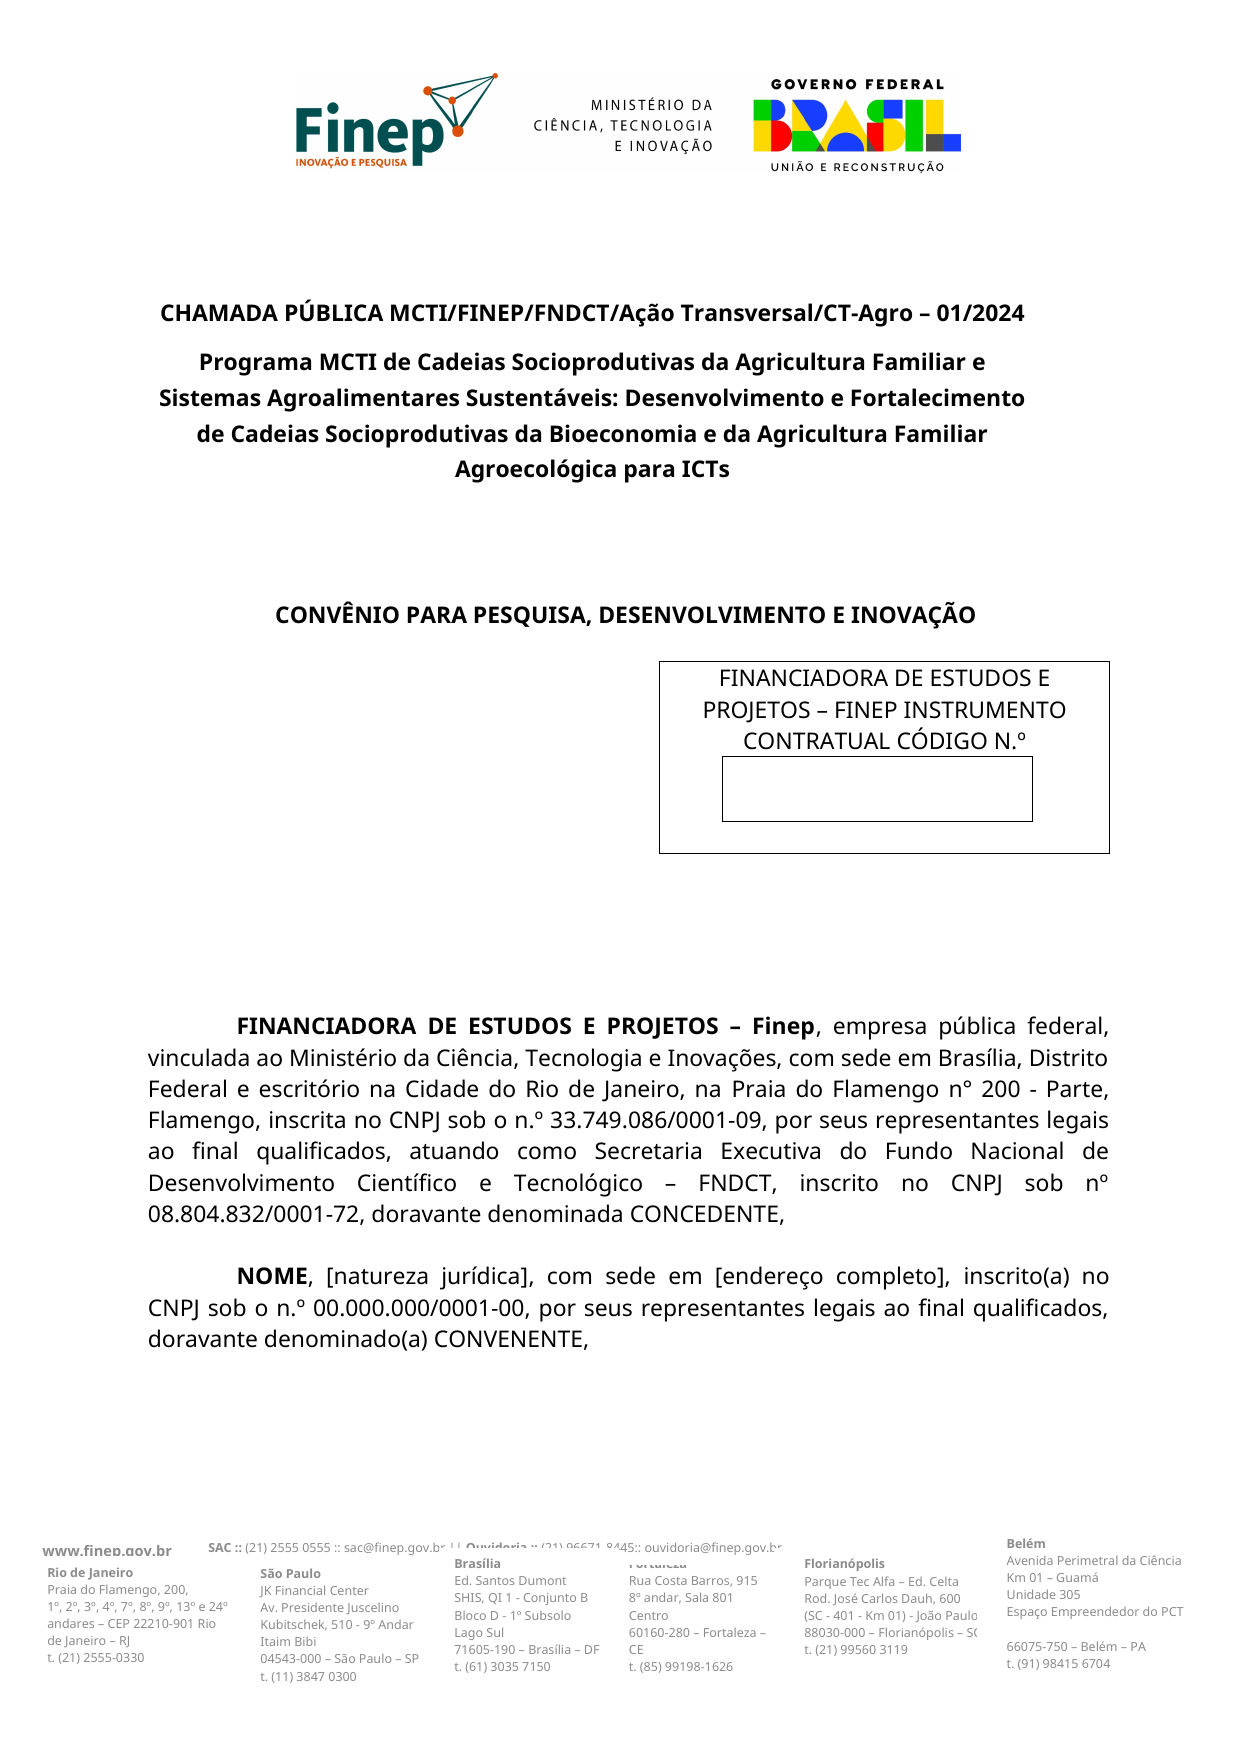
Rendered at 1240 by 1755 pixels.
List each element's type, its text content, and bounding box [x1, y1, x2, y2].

table_header [1037, 285, 1050, 488]
table_cell [1033, 756, 1109, 788]
table_cell [870, 757, 973, 821]
table_cell [973, 757, 1032, 821]
table_header FINANCIADORA DE ESTUDOS E PROJETOS – FINEP INSTRUMENTO CONTRATUAL CÓDIGO N.º [660, 662, 1109, 756]
subtitle CONVÊNIO PARA PESQUISA, DESENVOLVIMENTO E INOVAÇÃO [148, 599, 1110, 630]
table_cell [723, 757, 763, 821]
table_cell [660, 756, 722, 788]
table_cell [763, 757, 811, 821]
table_cell [660, 788, 722, 821]
table_cell [1033, 788, 1109, 821]
table_header CHAMADA PÚBLICA MCTI/FINEP/FNDCT/Ação Transversal/CT-Agro – 01/2024 Programa MCTI de Cadeias Socioprodutivas da Agricultura Familiar e Sistemas Agroalimentares Sustentáveis: Desenvolvimento e Fortalecimento de Cadeias Socioprodutivas da Bioeconomia e da Agricultura Familiar Agroecológica para ICTs [148, 285, 1037, 488]
subtitle FINANCIADORA DE ESTUDOS E PROJETOS – Finep, empresa pública federal, vinculada ao Ministério da Ciência, Tecnologia e Inovações, com sede em Brasília, Distrito Federal e escritório na Cidade do Rio de Janeiro, na Praia do Flamengo n° 200 - Parte, Flamengo, inscrita no CNPJ sob o n.º 33.749.086/0001-09, por seus representantes legais ao final qualificados, atuando como Secretaria Executiva do Fundo Nacional de Desenvolvimento Científico e Tecnológico – FNDCT, inscrito no CNPJ sob nº 08.804.832/0001-72, doravante denominada CONCEDENTE, [148, 1010, 1110, 1229]
subtitle NOME, [natureza jurídica], com sede em [endereço completo], inscrito(a) no CNPJ sob o n.º 00.000.000/0001-00, por seus representantes legais ao final qualificados, doravante denominado(a) CONVENENTE, [148, 1260, 1110, 1354]
table_cell [660, 821, 1109, 853]
table_cell [811, 757, 870, 821]
